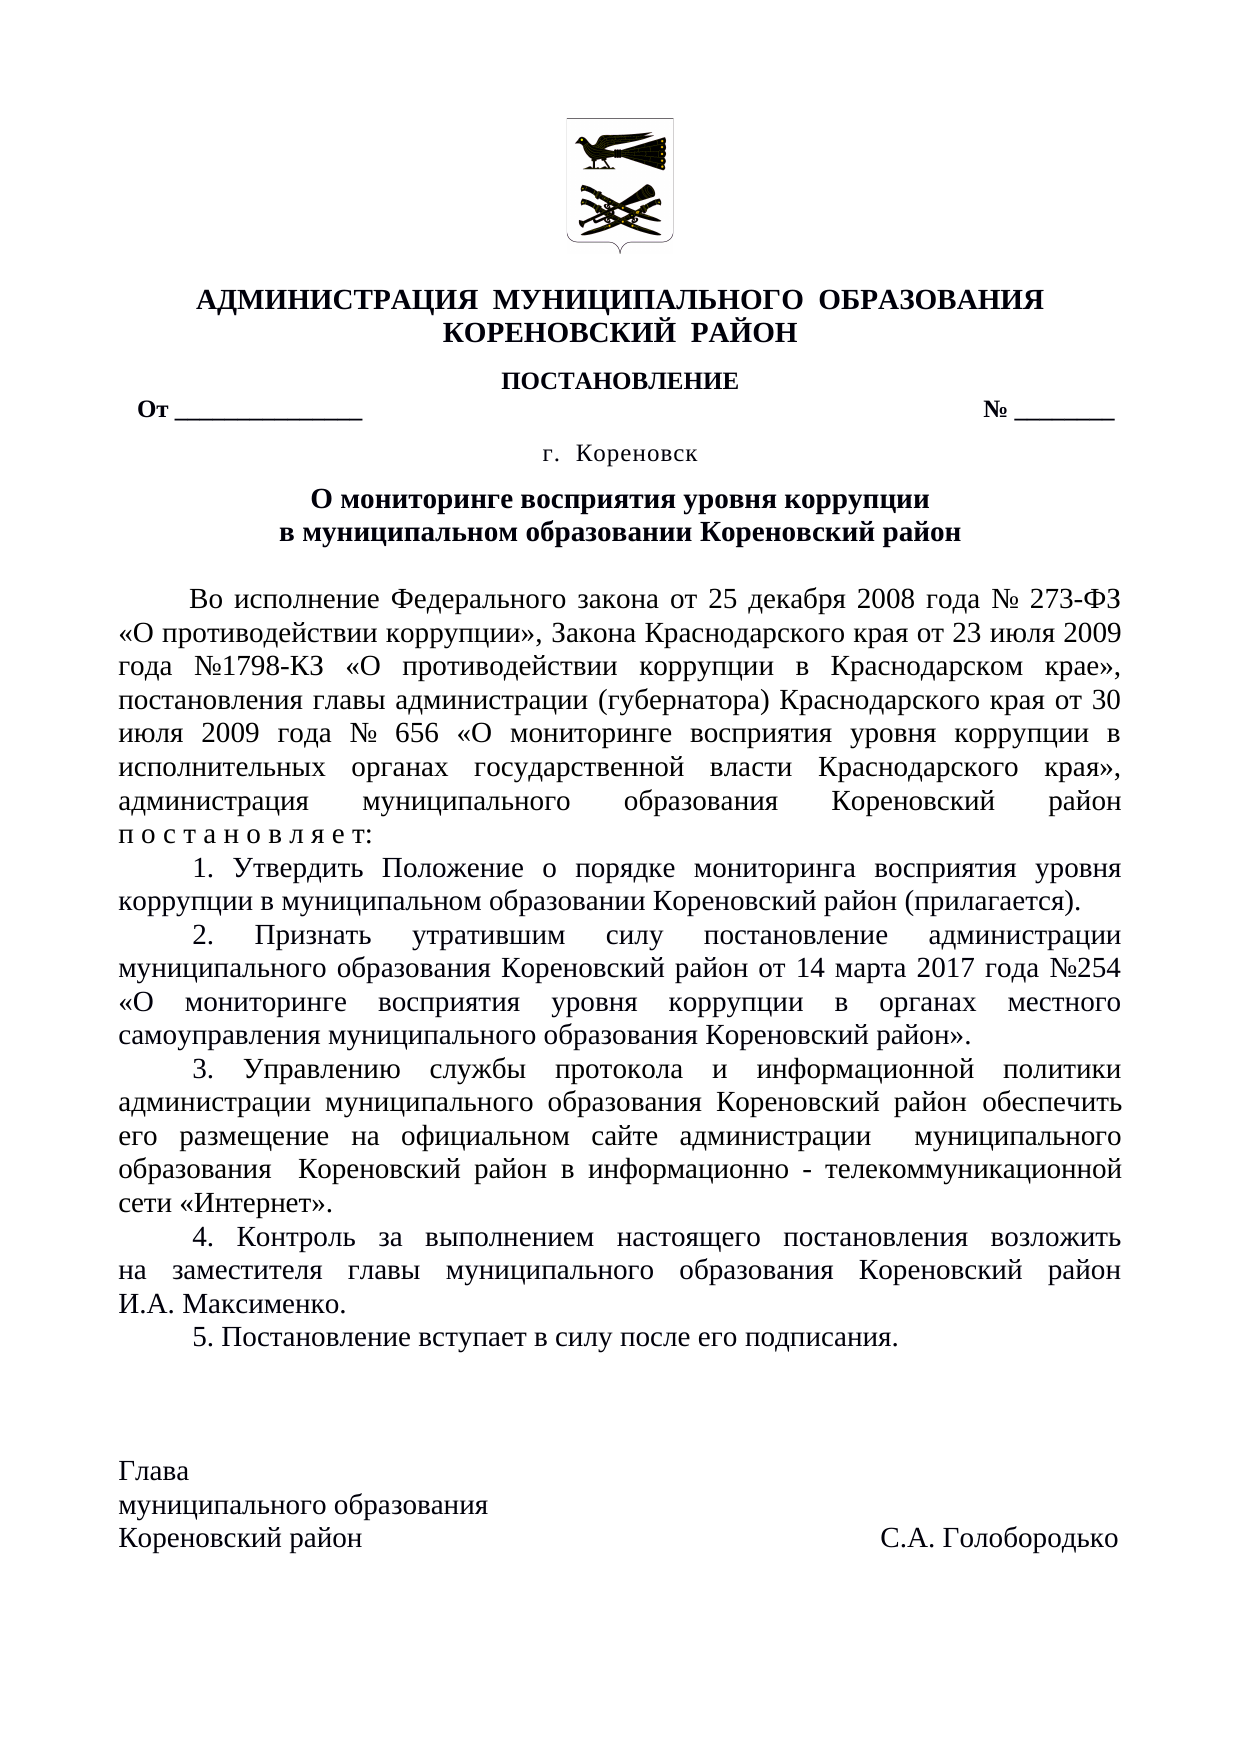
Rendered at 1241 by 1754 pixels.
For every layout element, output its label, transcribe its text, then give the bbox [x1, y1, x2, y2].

text г. Кореновск [118, 438, 1122, 466]
text Кореновский район С.А. Голобородько [118, 1521, 1122, 1554]
text 3. Управлению службы протокола и информационной политики администрации муниципального образования Кореновский район обеспечить его размещение на официальном сайте администрации муниципального образования Кореновский район в информационно - телекоммуникационной сети «Интернет». [118, 1051, 1122, 1219]
subtitle ПОСТАНОВЛЕНИЕ [118, 366, 1122, 394]
text Во исполнение Федерального закона от 25 декабря 2008 года № 273-ФЗ «О противодействии коррупции», Закона Краснодарского края от 23 июля 2009 года №1798-КЗ «О противодействии коррупции в Краснодарском крае», постановления главы администрации (губернатора) Краснодарского края от 30 июля 2009 года № 656 «О мониторинге восприятия уровня коррупции в исполнительных органах государственной власти Краснодарского края», администрация муниципального образования Кореновский район п о с т а н о в л я е т: [118, 581, 1122, 850]
text 1. Утвердить Положение о порядке мониторинга восприятия уровня коррупции в муниципальном образовании Кореновский район (прилагается). [118, 850, 1122, 917]
text 4. Контроль за выполнением настоящего постановления возложить на заместителя главы муниципального образования Кореновский район И.А. Максименко. [118, 1219, 1122, 1319]
text Глава [118, 1453, 1122, 1487]
text 2. Признать утратившим силу постановление администрации муниципального образования Кореновский район от 14 марта 2017 года №254 «О мониторинге восприятия уровня коррупции в органах местного самоуправления муниципального образования Кореновский район». [118, 917, 1122, 1051]
title О мониторинге восприятия уровня коррупции [118, 481, 1122, 514]
subtitle КОРЕНОВСКИЙ РАЙОН [118, 316, 1122, 349]
text 5. Постановление вступает в силу после его подписания. [118, 1319, 1122, 1353]
title в муниципальном образовании Кореновский район [118, 514, 1122, 548]
picture [566, 118, 674, 254]
subtitle АДМИНИСТРАЦИЯ МУНИЦИПАЛЬНОГО ОБРАЗОВАНИЯ [118, 282, 1122, 316]
text муниципального образования [118, 1487, 1122, 1521]
text От _______________ № ________ [118, 394, 1122, 423]
